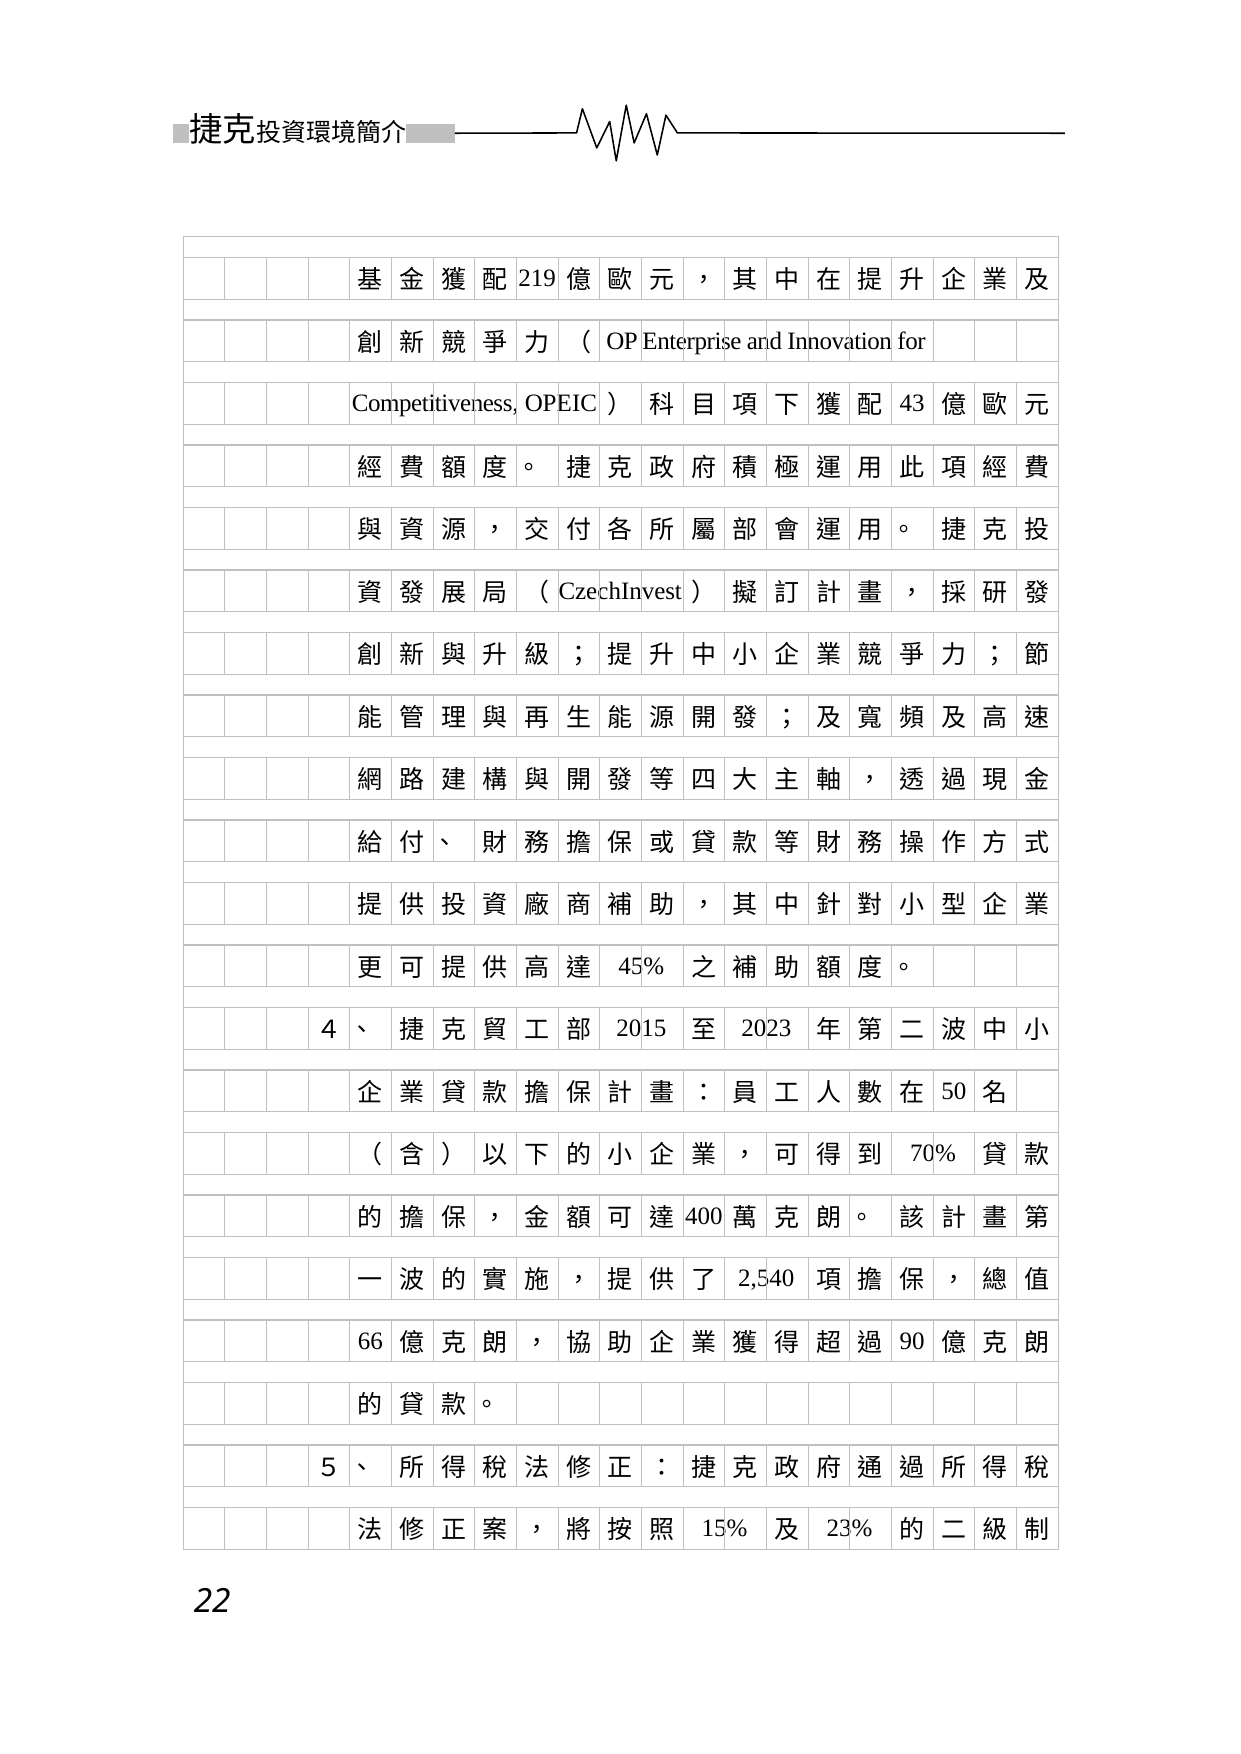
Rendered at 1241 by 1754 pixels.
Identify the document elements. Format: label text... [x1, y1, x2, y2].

text ４、捷克貿工部2015至2023年第二波中小企業貸款擔保計畫：員工人數在50名（含）以下的小企業，可得到70%貸款的擔保，金額可達400萬克朗。該計畫第一波的實施，提供了2,540項擔保，總值66億克朗，協助企業獲得超過90億克朗的貸款。 [281, 1175, 1058, 1194]
text ３、捷克政府2014至2020年間自歐盟各項基金獲配219億歐元，其中在提升企業及創新競爭力（OP Enterprise and Innovation for Competitiveness, OPEIC）科目項下獲配43億歐元經費額度。捷克政府積極運用此項經費與資源，交付各所屬部會運用。捷克投資發展局（CzechInvest）擬訂計畫，採研發創新與升級；提升中小企業競爭力；節能管理與再生能源開發；及寬頻及高速網路建構與開發等四大主軸，透過現金給付、財務擔保或貸款等財務操作方式提供投資廠商補助，其中針對小型企業更可提供高達45%之補助額度。 [281, 550, 1058, 569]
text ４、捷克貿工部2015至2023年第二波中小企業貸款擔保計畫：員工人數在50名（含）以下的小企業，可得到70%貸款的擔保，金額可達400萬克朗。該計畫第一波的實施，提供了2,540項擔保，總值66億克朗，協助企業獲得超過90億克朗的貸款。 [281, 987, 1058, 1007]
text ３、捷克政府2014至2020年間自歐盟各項基金獲配219億歐元，其中在提升企業及創新競爭力（OP Enterprise and Innovation for Competitiveness, OPEIC）科目項下獲配43億歐元經費額度。捷克政府積極運用此項經費與資源，交付各所屬部會運用。捷克投資發展局（CzechInvest）擬訂計畫，採研發創新與升級；提升中小企業競爭力；節能管理與再生能源開發；及寬頻及高速網路建構與開發等四大主軸，透過現金給付、財務擔保或貸款等財務操作方式提供投資廠商補助，其中針對小型企業更可提供高達45%之補助額度。 [281, 675, 1058, 694]
text ３、捷克政府2014至2020年間自歐盟各項基金獲配219億歐元，其中在提升企業及創新競爭力（OP Enterprise and Innovation for Competitiveness, OPEIC）科目項下獲配43億歐元經費額度。捷克政府積極運用此項經費與資源，交付各所屬部會運用。捷克投資發展局（CzechInvest）擬訂計畫，採研發創新與升級；提升中小企業競爭力；節能管理與再生能源開發；及寬頻及高速網路建構與開發等四大主軸，透過現金給付、財務擔保或貸款等財務操作方式提供投資廠商補助，其中針對小型企業更可提供高達45%之補助額度。 [281, 237, 1058, 257]
text ３、捷克政府2014至2020年間自歐盟各項基金獲配219億歐元，其中在提升企業及創新競爭力（OP Enterprise and Innovation for Competitiveness, OPEIC）科目項下獲配43億歐元經費額度。捷克政府積極運用此項經費與資源，交付各所屬部會運用。捷克投資發展局（CzechInvest）擬訂計畫，採研發創新與升級；提升中小企業競爭力；節能管理與再生能源開發；及寬頻及高速網路建構與開發等四大主軸，透過現金給付、財務擔保或貸款等財務操作方式提供投資廠商補助，其中針對小型企業更可提供高達45%之補助額度。 [281, 925, 1058, 944]
text ３、捷克政府2014至2020年間自歐盟各項基金獲配219億歐元，其中在提升企業及創新競爭力（OP Enterprise and Innovation for Competitiveness, OPEIC）科目項下獲配43億歐元經費額度。捷克政府積極運用此項經費與資源，交付各所屬部會運用。捷克投資發展局（CzechInvest）擬訂計畫，採研發創新與升級；提升中小企業競爭力；節能管理與再生能源開發；及寬頻及高速網路建構與開發等四大主軸，透過現金給付、財務擔保或貸款等財務操作方式提供投資廠商補助，其中針對小型企業更可提供高達45%之補助額度。 [281, 862, 1058, 882]
text ４、捷克貿工部2015至2023年第二波中小企業貸款擔保計畫：員工人數在50名（含）以下的小企業，可得到70%貸款的擔保，金額可達400萬克朗。該計畫第一波的實施，提供了2,540項擔保，總值66億克朗，協助企業獲得超過90億克朗的貸款。 [281, 1112, 1058, 1132]
text ５、所得稅法修正：捷克政府通過所得稅法修正案，將按照15%及23%的二級制徵收個人所得稅率，但標準減免額將從10,000捷克克朗減少到3,000克朗，為此，捷克政府每年將減收1,000億克朗金額。同時，捷克政府取消了對超過2,000萬克朗的資本利得徵稅的規定，並且提高各地方政府就增值稅和個人所得稅的分配額度。 [281, 1487, 1058, 1507]
text ３、捷克政府2014至2020年間自歐盟各項基金獲配219億歐元，其中在提升企業及創新競爭力（OP Enterprise and Innovation for Competitiveness, OPEIC）科目項下獲配43億歐元經費額度。捷克政府積極運用此項經費與資源，交付各所屬部會運用。捷克投資發展局（CzechInvest）擬訂計畫，採研發創新與升級；提升中小企業競爭力；節能管理與再生能源開發；及寬頻及高速網路建構與開發等四大主軸，透過現金給付、財務擔保或貸款等財務操作方式提供投資廠商補助，其中針對小型企業更可提供高達45%之補助額度。 [281, 800, 1058, 819]
text ３、捷克政府2014至2020年間自歐盟各項基金獲配219億歐元，其中在提升企業及創新競爭力（OP Enterprise and Innovation for Competitiveness, OPEIC）科目項下獲配43億歐元經費額度。捷克政府積極運用此項經費與資源，交付各所屬部會運用。捷克投資發展局（CzechInvest）擬訂計畫，採研發創新與升級；提升中小企業競爭力；節能管理與再生能源開發；及寬頻及高速網路建構與開發等四大主軸，透過現金給付、財務擔保或貸款等財務操作方式提供投資廠商補助，其中針對小型企業更可提供高達45%之補助額度。 [281, 487, 1058, 507]
text ５、所得稅法修正：捷克政府通過所得稅法修正案，將按照15%及23%的二級制徵收個人所得稅率，但標準減免額將從10,000捷克克朗減少到3,000克朗，為此，捷克政府每年將減收1,000億克朗金額。同時，捷克政府取消了對超過2,000萬克朗的資本利得徵稅的規定，並且提高各地方政府就增值稅和個人所得稅的分配額度。 [281, 1425, 1058, 1444]
text ３、捷克政府2014至2020年間自歐盟各項基金獲配219億歐元，其中在提升企業及創新競爭力（OP Enterprise and Innovation for Competitiveness, OPEIC）科目項下獲配43億歐元經費額度。捷克政府積極運用此項經費與資源，交付各所屬部會運用。捷克投資發展局（CzechInvest）擬訂計畫，採研發創新與升級；提升中小企業競爭力；節能管理與再生能源開發；及寬頻及高速網路建構與開發等四大主軸，透過現金給付、財務擔保或貸款等財務操作方式提供投資廠商補助，其中針對小型企業更可提供高達45%之補助額度。 [281, 612, 1058, 632]
text ３、捷克政府2014至2020年間自歐盟各項基金獲配219億歐元，其中在提升企業及創新競爭力（OP Enterprise and Innovation for Competitiveness, OPEIC）科目項下獲配43億歐元經費額度。捷克政府積極運用此項經費與資源，交付各所屬部會運用。捷克投資發展局（CzechInvest）擬訂計畫，採研發創新與升級；提升中小企業競爭力；節能管理與再生能源開發；及寬頻及高速網路建構與開發等四大主軸，透過現金給付、財務擔保或貸款等財務操作方式提供投資廠商補助，其中針對小型企業更可提供高達45%之補助額度。 [281, 737, 1058, 757]
text ３、捷克政府2014至2020年間自歐盟各項基金獲配219億歐元，其中在提升企業及創新競爭力（OP Enterprise and Innovation for Competitiveness, OPEIC）科目項下獲配43億歐元經費額度。捷克政府積極運用此項經費與資源，交付各所屬部會運用。捷克投資發展局（CzechInvest）擬訂計畫，採研發創新與升級；提升中小企業競爭力；節能管理與再生能源開發；及寬頻及高速網路建構與開發等四大主軸，透過現金給付、財務擔保或貸款等財務操作方式提供投資廠商補助，其中針對小型企業更可提供高達45%之補助額度。 [281, 362, 1058, 382]
text ３、捷克政府2014至2020年間自歐盟各項基金獲配219億歐元，其中在提升企業及創新競爭力（OP Enterprise and Innovation for Competitiveness, OPEIC）科目項下獲配43億歐元經費額度。捷克政府積極運用此項經費與資源，交付各所屬部會運用。捷克投資發展局（CzechInvest）擬訂計畫，採研發創新與升級；提升中小企業競爭力；節能管理與再生能源開發；及寬頻及高速網路建構與開發等四大主軸，透過現金給付、財務擔保或貸款等財務操作方式提供投資廠商補助，其中針對小型企業更可提供高達45%之補助額度。 [281, 425, 1058, 444]
text ４、捷克貿工部2015至2023年第二波中小企業貸款擔保計畫：員工人數在50名（含）以下的小企業，可得到70%貸款的擔保，金額可達400萬克朗。該計畫第一波的實施，提供了2,540項擔保，總值66億克朗，協助企業獲得超過90億克朗的貸款。 [281, 1237, 1058, 1257]
text ４、捷克貿工部2015至2023年第二波中小企業貸款擔保計畫：員工人數在50名（含）以下的小企業，可得到70%貸款的擔保，金額可達400萬克朗。該計畫第一波的實施，提供了2,540項擔保，總值66億克朗，協助企業獲得超過90億克朗的貸款。 [281, 1362, 1058, 1382]
text ４、捷克貿工部2015至2023年第二波中小企業貸款擔保計畫：員工人數在50名（含）以下的小企業，可得到70%貸款的擔保，金額可達400萬克朗。該計畫第一波的實施，提供了2,540項擔保，總值66億克朗，協助企業獲得超過90億克朗的貸款。 [281, 1300, 1058, 1319]
text ３、捷克政府2014至2020年間自歐盟各項基金獲配219億歐元，其中在提升企業及創新競爭力（OP Enterprise and Innovation for Competitiveness, OPEIC）科目項下獲配43億歐元經費額度。捷克政府積極運用此項經費與資源，交付各所屬部會運用。捷克投資發展局（CzechInvest）擬訂計畫，採研發創新與升級；提升中小企業競爭力；節能管理與再生能源開發；及寬頻及高速網路建構與開發等四大主軸，透過現金給付、財務擔保或貸款等財務操作方式提供投資廠商補助，其中針對小型企業更可提供高達45%之補助額度。 [281, 300, 1058, 319]
text ４、捷克貿工部2015至2023年第二波中小企業貸款擔保計畫：員工人數在50名（含）以下的小企業，可得到70%貸款的擔保，金額可達400萬克朗。該計畫第一波的實施，提供了2,540項擔保，總值66億克朗，協助企業獲得超過90億克朗的貸款。 [281, 1050, 1058, 1069]
